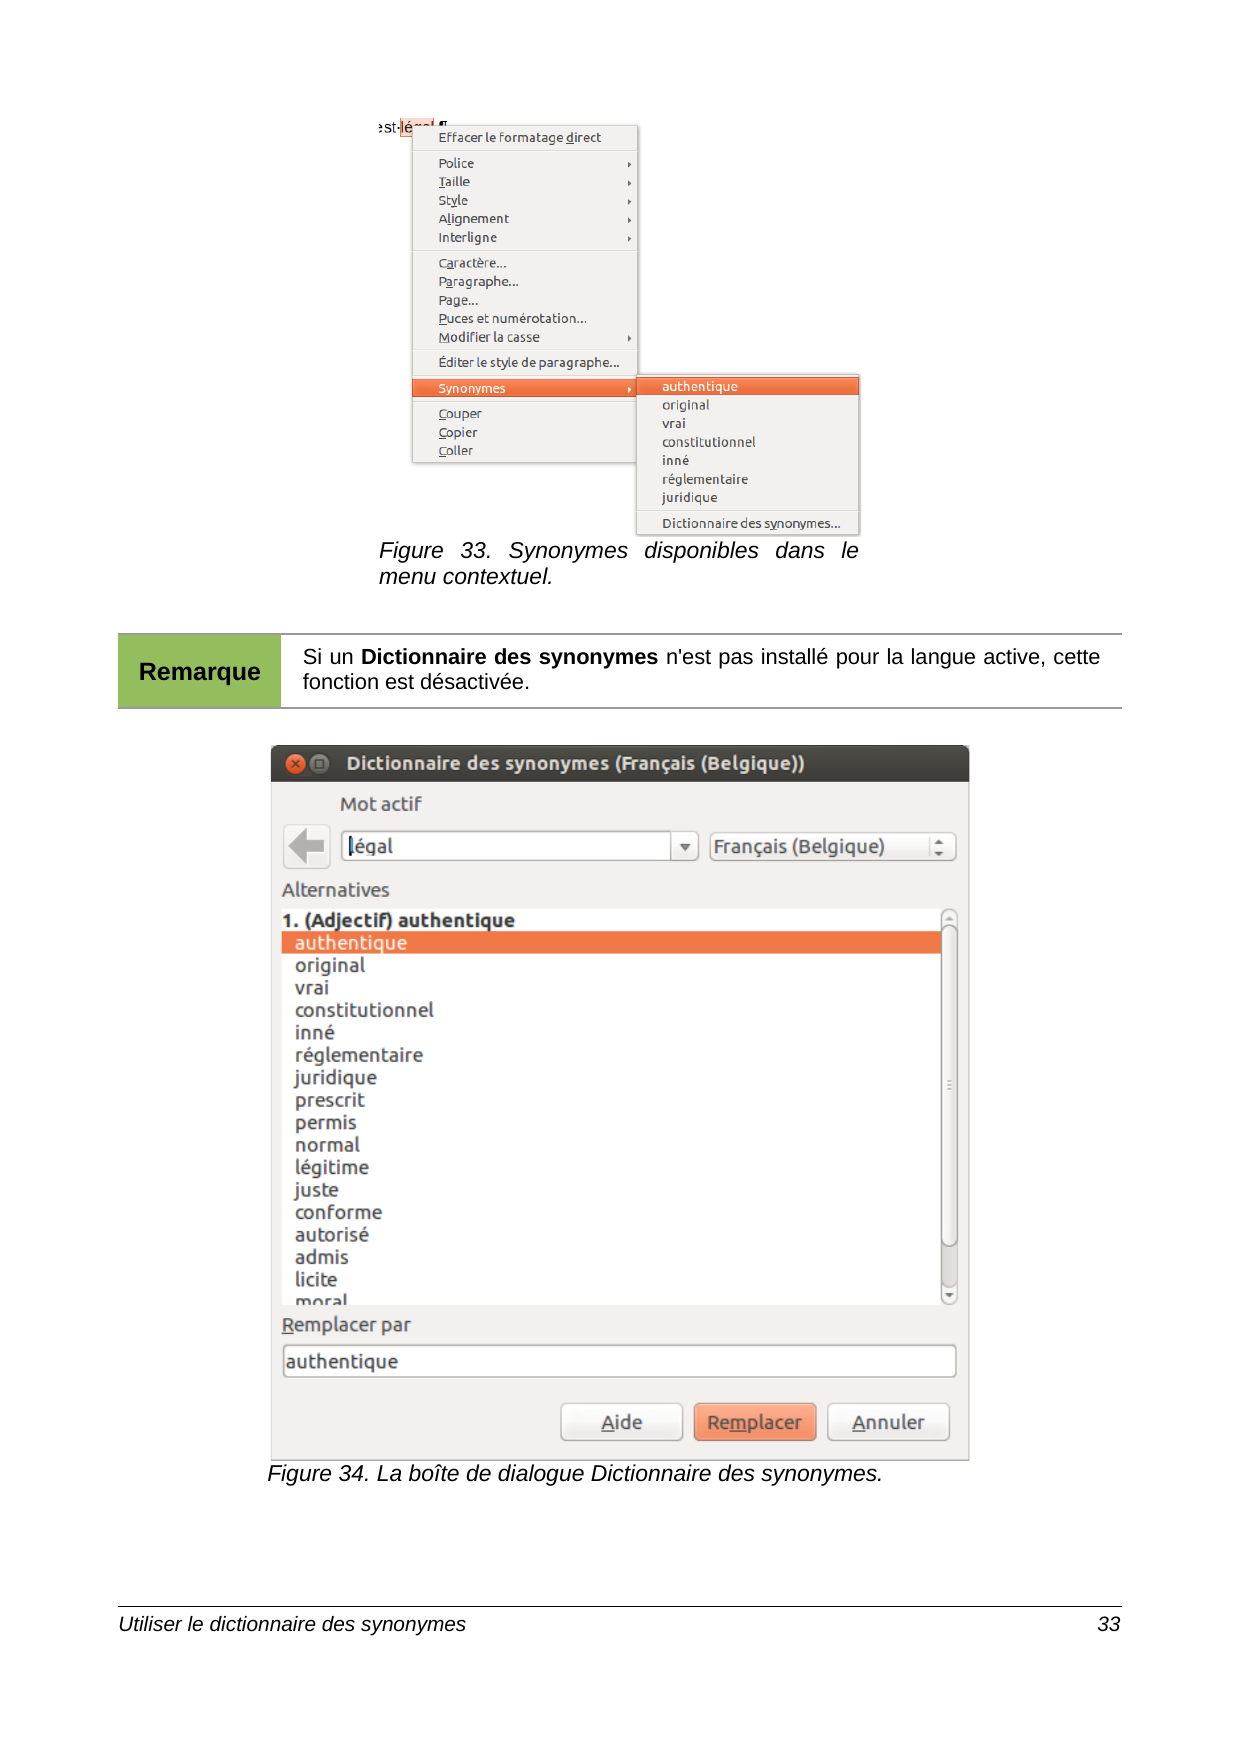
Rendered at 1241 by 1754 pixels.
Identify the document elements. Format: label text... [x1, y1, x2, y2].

picture [378, 118, 862, 537]
picture [270, 745, 970, 1461]
text Figure 34. La boîte de dialogue Dictionnaire des synonymes. [267, 746, 973, 1486]
table_header Si un Dictionnaire des synonymes n'est pas installé pour la langue active, cette fonction est désactivée. [281, 635, 1122, 707]
table_header Remarque [118, 635, 281, 707]
text Figure 33. Synonymes disponibles dans le menu contextuel. [379, 537, 861, 590]
